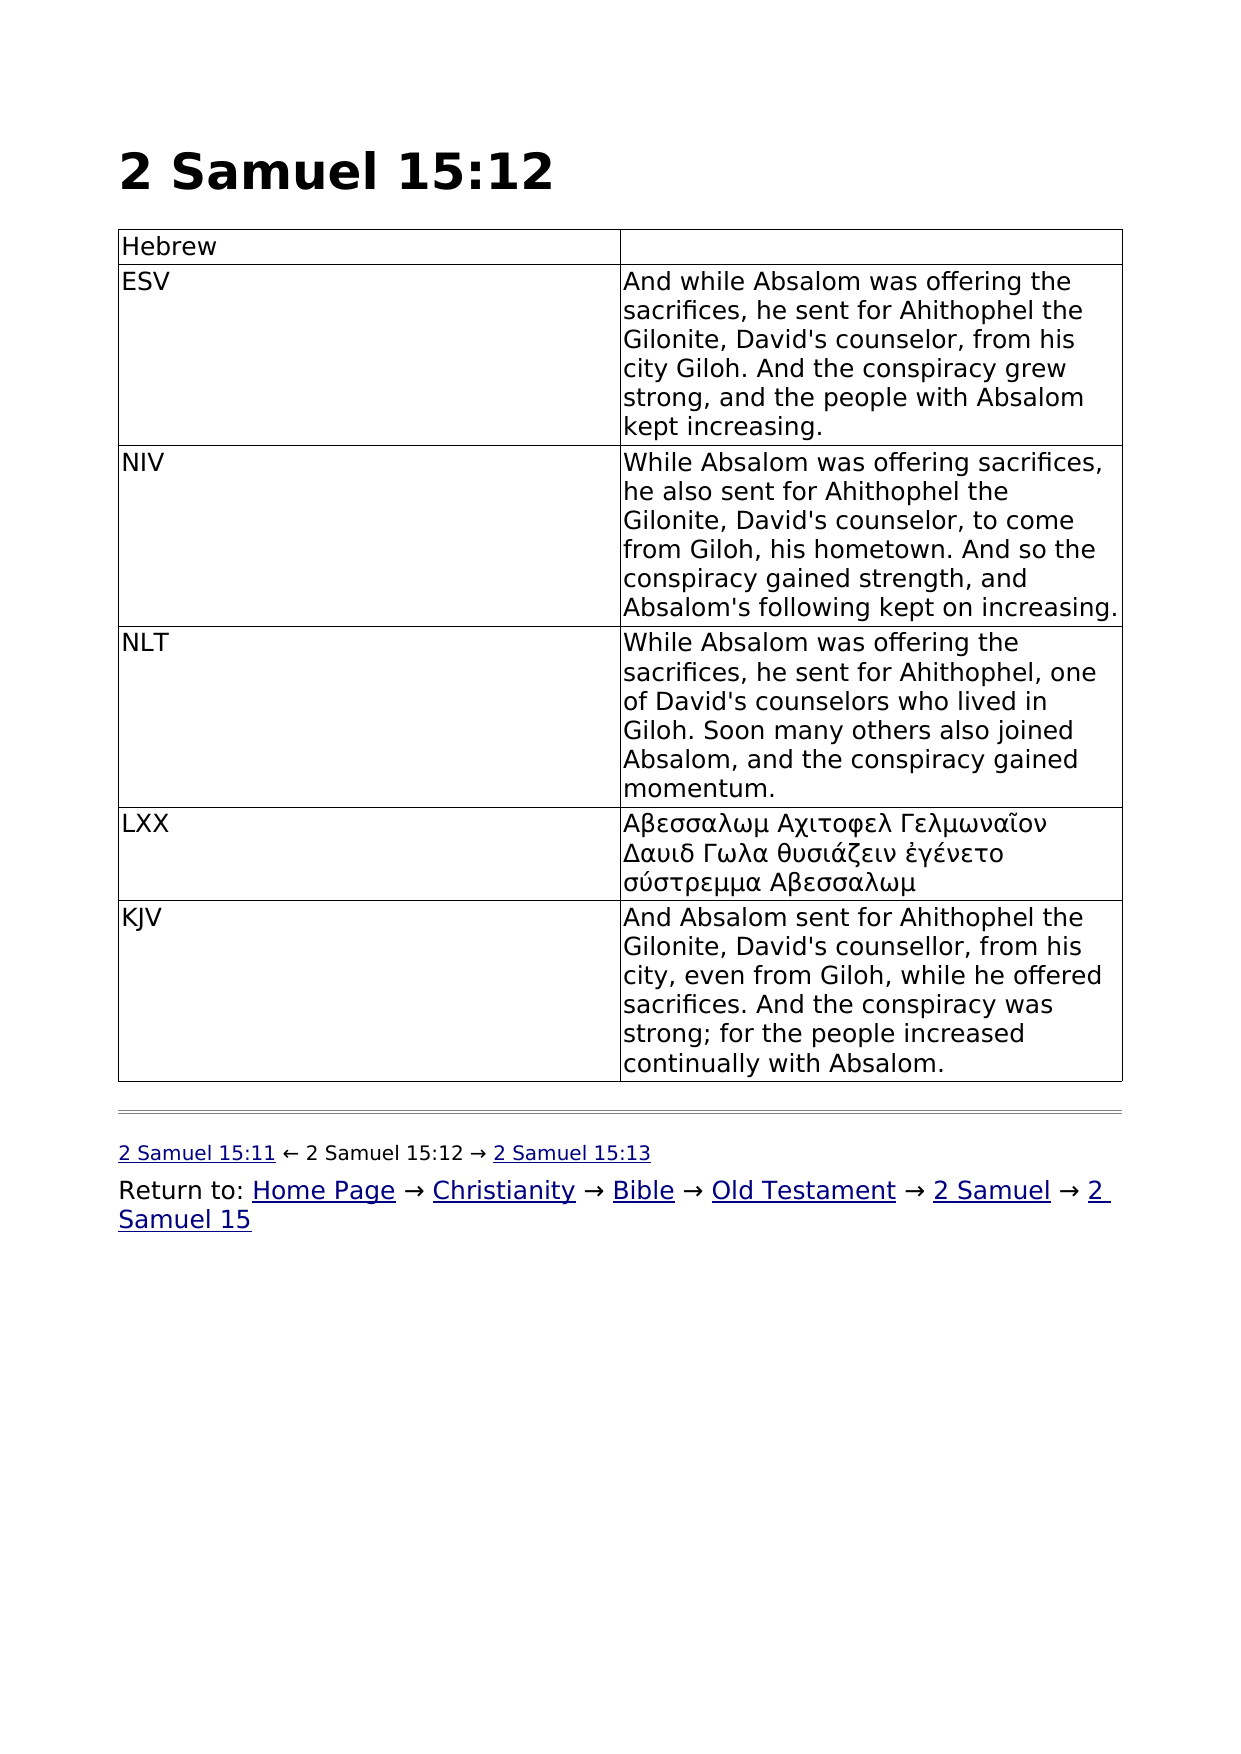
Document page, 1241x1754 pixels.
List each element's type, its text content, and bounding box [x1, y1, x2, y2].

table_cell ESV [119, 265, 620, 445]
table_cell KJV [119, 901, 620, 1081]
text Return to: Home Page → Christianity → Bible → Old Testament → 2 Samuel → 2 Samuel 15 [118, 1176, 1122, 1234]
table_cell While Absalom was offering sacrifices, he also sent for Ahithophel the Gilonite, David's counselor, to come from Giloh, his hometown. And so the conspiracy gained strength, and Absalom's following kept on increasing. [621, 446, 1122, 626]
table_cell And while Absalom was offering the sacrifices, he sent for Ahithophel the Gilonite, David's counselor, from his city Giloh. And the conspiracy grew strong, and the people with Absalom kept increasing. [621, 265, 1122, 445]
subtitle 2 Samuel 15:12 [118, 143, 1122, 201]
table_header [621, 230, 1122, 264]
table_cell NLT [119, 627, 620, 807]
table_cell And Absalom sent for Ahithophel the Gilonite, David's counsellor, from his city, even from Giloh, while he offered sacrifices. And the conspiracy was strong; for the people increased continually with Absalom. [621, 901, 1122, 1081]
table_cell LXX [119, 808, 620, 900]
text 2 Samuel 15:11 ← 2 Samuel 15:12 → 2 Samuel 15:13 [118, 1142, 1122, 1176]
table_cell While Absalom was offering the sacrifices, he sent for Ahithophel, one of David's counselors who lived in Giloh. Soon many others also joined Absalom, and the conspiracy gained momentum. [621, 627, 1122, 807]
table_header Hebrew [119, 230, 620, 264]
table_cell Αβεσσαλωμ Αχιτοφελ Γελμωναῖον Δαυιδ Γωλα θυσιάζειν ἐγένετο σύστρεμμα Αβεσσαλωμ [621, 808, 1122, 900]
table_cell NIV [119, 446, 620, 626]
